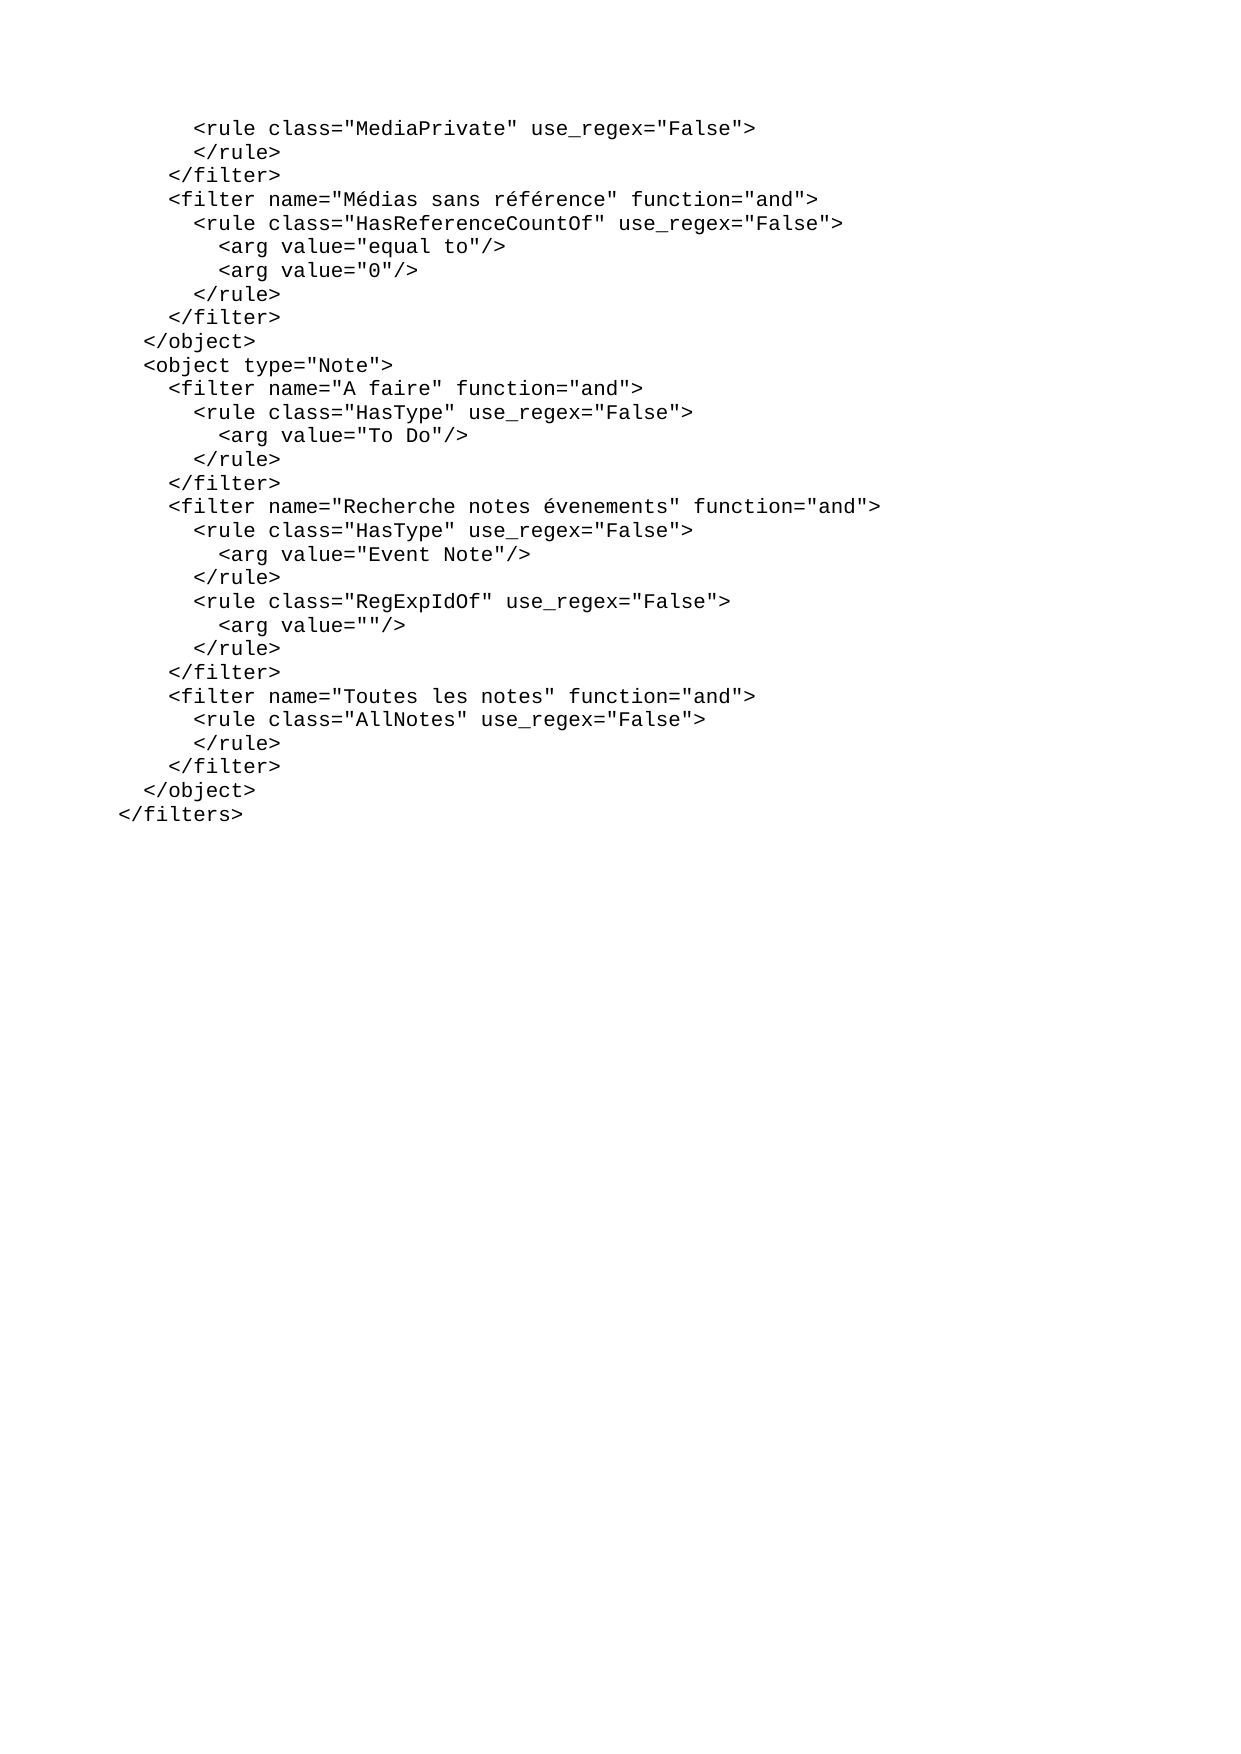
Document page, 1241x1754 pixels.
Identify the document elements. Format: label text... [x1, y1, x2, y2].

text </filter> [118, 307, 1122, 331]
text <rule class="MediaPrivate" use_regex="False"> [118, 118, 1122, 142]
text </rule> [118, 638, 1122, 662]
text </filter> [118, 165, 1122, 189]
text <rule class="HasType" use_regex="False"> [118, 520, 1122, 544]
text <arg value="equal to"/> [118, 236, 1122, 260]
text <arg value="0"/> [118, 260, 1122, 284]
text <arg value="Event Note"/> [118, 544, 1122, 567]
text <arg value=""/> [118, 615, 1122, 638]
text </object> [118, 780, 1122, 804]
text </filters> [118, 804, 1122, 827]
text <filter name="Toutes les notes" function="and"> [118, 686, 1122, 709]
text <rule class="HasType" use_regex="False"> [118, 402, 1122, 426]
text <rule class="HasReferenceCountOf" use_regex="False"> [118, 213, 1122, 236]
text </rule> [118, 733, 1122, 757]
text </filter> [118, 473, 1122, 496]
text <rule class="AllNotes" use_regex="False"> [118, 709, 1122, 733]
text <arg value="To Do"/> [118, 426, 1122, 449]
text </rule> [118, 284, 1122, 307]
text </rule> [118, 567, 1122, 591]
text <filter name="Médias sans référence" function="and"> [118, 189, 1122, 213]
text </rule> [118, 142, 1122, 165]
text </filter> [118, 757, 1122, 780]
text </rule> [118, 449, 1122, 473]
text </object> [118, 331, 1122, 354]
text <filter name="A faire" function="and"> [118, 378, 1122, 402]
text <rule class="RegExpIdOf" use_regex="False"> [118, 591, 1122, 615]
text <filter name="Recherche notes évenements" function="and"> [118, 496, 1122, 520]
text <object type="Note"> [118, 354, 1122, 378]
text </filter> [118, 662, 1122, 686]
